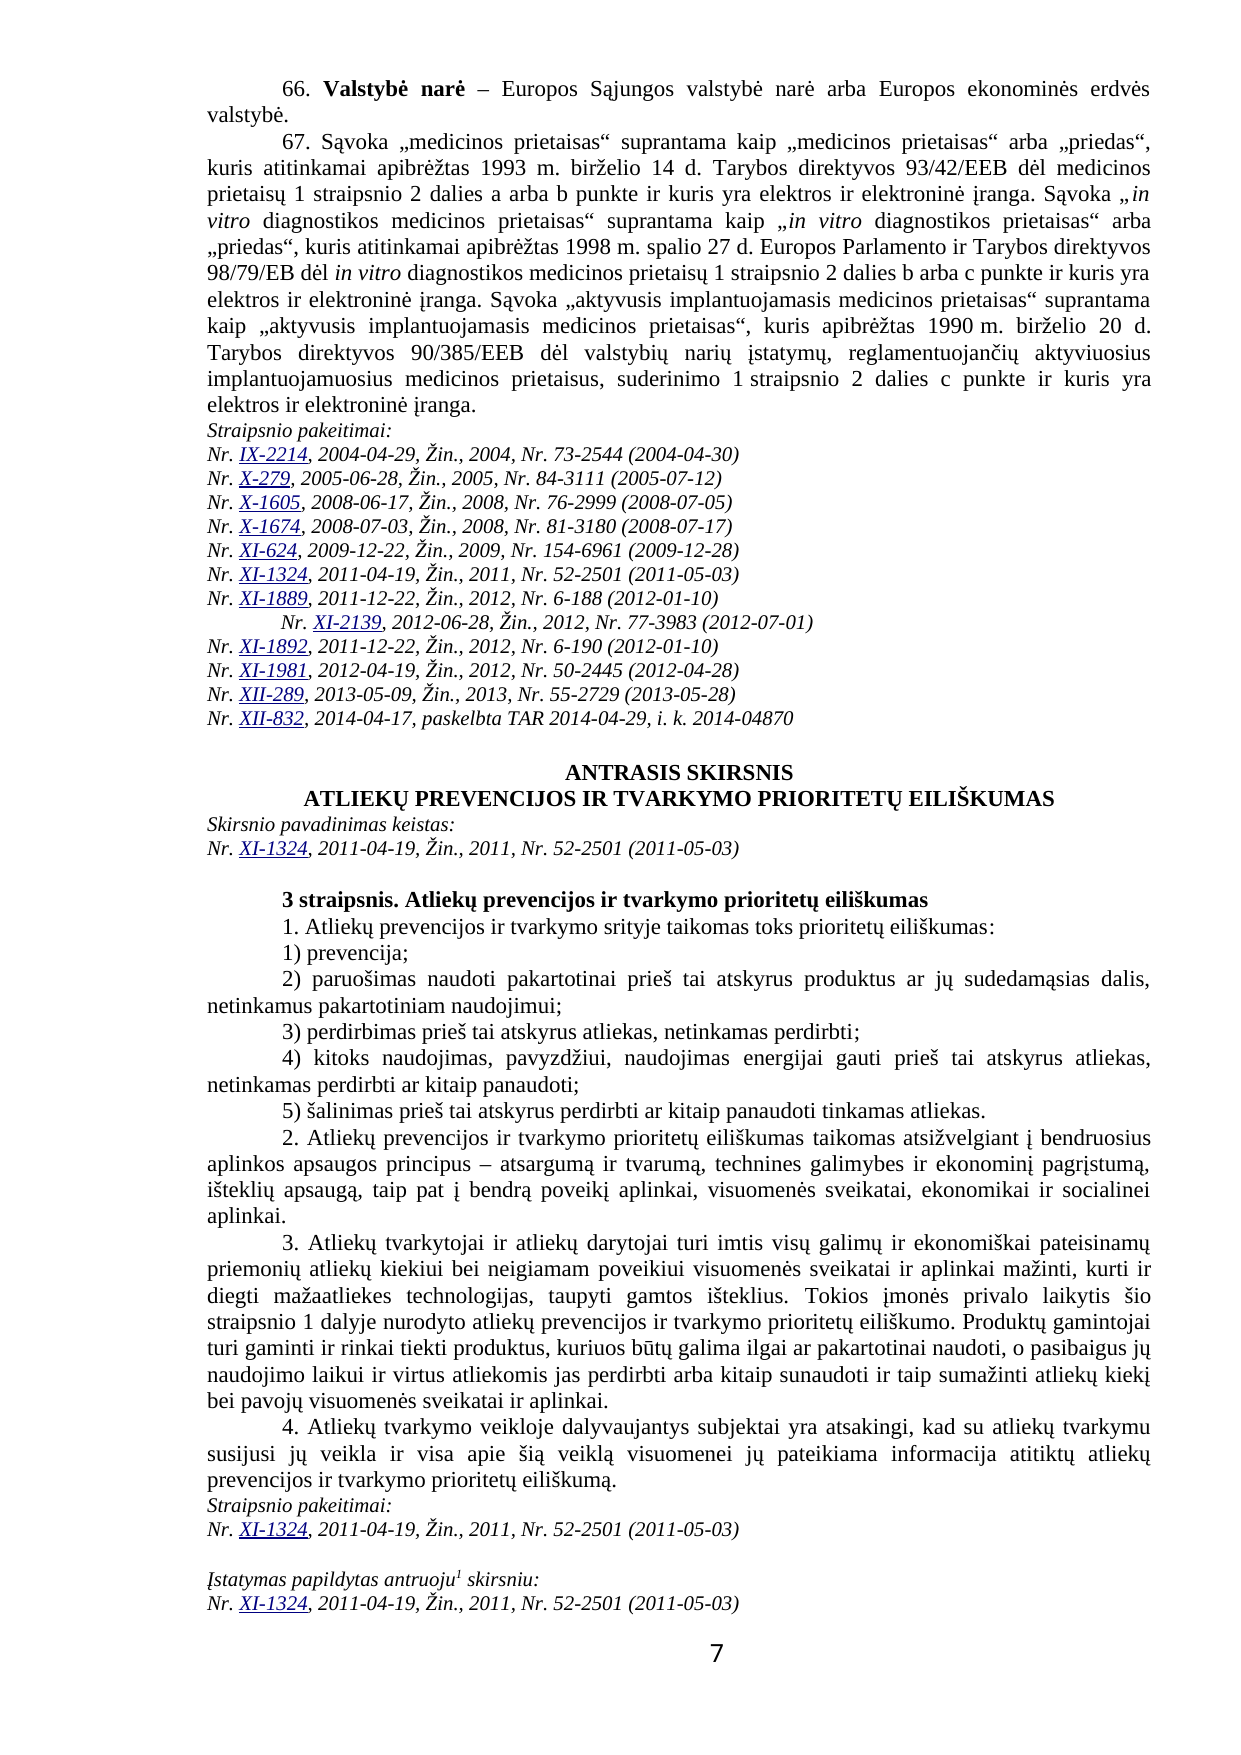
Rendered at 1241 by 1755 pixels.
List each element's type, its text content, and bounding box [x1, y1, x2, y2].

text Nr. XI-624, 2009-12-22, Žin., 2009, Nr. 154-6961 (2009-12-28) [207, 538, 1152, 562]
text 1. Atliekų prevencijos ir tvarkymo srityje taikomas toks prioritetų eiliškumas: [207, 913, 1152, 939]
text ANTRASIS SKIRSNIS [207, 759, 1152, 786]
text Nr. IX-2214, 2004-04-29, Žin., 2004, Nr. 73-2544 (2004-04-30) [207, 442, 1152, 466]
text 3. Atliekų tvarkytojai ir atliekų darytojai turi imtis visų galimų ir ekonomiškai pateisinamų priemonių atliekų kiekiui bei neigiamam poveikiui visuomenės sveikatai ir aplinkai mažinti, kurti ir diegti mažaatliekes technologijas, taupyti gamtos išteklius. Tokios įmonės privalo laikytis šio straipsnio 1 dalyje nurodyto atliekų prevencijos ir tvarkymo prioritetų eiliškumo. Produktų gamintojai turi gaminti ir rinkai tiekti produktus, kuriuos būtų galima ilgai ar pakartotinai naudoti, o pasibaigus jų naudojimo laikui ir virtus atliekomis jas perdirbti arba kitaip sunaudoti ir taip sumažinti atliekų kiekį bei pavojų visuomenės sveikatai ir aplinkai. [207, 1229, 1152, 1413]
text Nr. X-1605, 2008-06-17, Žin., 2008, Nr. 76-2999 (2008-07-05) [207, 490, 1152, 514]
text 2) paruošimas naudoti pakartotinai prieš tai atskyrus produktus ar jų sudedamąsias dalis, netinkamus pakartotiniam naudojimui; [207, 965, 1152, 1018]
text 3) perdirbimas prieš tai atskyrus atliekas, netinkamas perdirbti; [207, 1018, 1152, 1044]
text Nr. XI-2139, 2012-06-28, Žin., 2012, Nr. 77-3983 (2012-07-01) [281, 610, 1152, 634]
text 3 straipsnis. Atliekų prevencijos ir tvarkymo prioritetų eiliškumas [207, 886, 1152, 913]
text 2. Atliekų prevencijos ir tvarkymo prioritetų eiliškumas taikomas atsižvelgiant į bendruosius aplinkos apsaugos principus – atsargumą ir tvarumą, technines galimybes ir ekonominį pagrįstumą, išteklių apsaugą, taip pat į bendrą poveikį aplinkai, visuomenės sveikatai, ekonomikai ir socialinei aplinkai. [207, 1123, 1152, 1229]
text 4) kitoks naudojimas, pavyzdžiui, naudojimas energijai gauti prieš tai atskyrus atliekas, netinkamas perdirbti ar kitaip panaudoti; [207, 1044, 1152, 1097]
text Nr. X-279, 2005-06-28, Žin., 2005, Nr. 84-3111 (2005-07-12) [207, 466, 1152, 490]
text Nr. XI-1324, 2011-04-19, Žin., 2011, Nr. 52-2501 (2011-05-03) [207, 1517, 1152, 1541]
text Straipsnio pakeitimai: [207, 418, 1152, 442]
text Nr. XI-1981, 2012-04-19, Žin., 2012, Nr. 50-2445 (2012-04-28) [207, 658, 1152, 682]
text Nr. XII-832, 2014-04-17, paskelbta TAR 2014-04-29, i. k. 2014-04870 [207, 706, 1152, 730]
text Nr. XI-1324, 2011-04-19, Žin., 2011, Nr. 52-2501 (2011-05-03) [207, 562, 1152, 586]
text Nr. XI-1889, 2011-12-22, Žin., 2012, Nr. 6-188 (2012-01-10) [207, 586, 1152, 610]
text 67. Sąvoka „medicinos prietaisas“ suprantama kaip „medicinos prietaisas“ arba „priedas“, kuris atitinkamai apibrėžtas 1993 m. birželio 14 d. Tarybos direktyvos 93/42/EEB dėl medicinos prietaisų 1 straipsnio 2 dalies a arba b punkte ir kuris yra elektros ir elektroninė įranga. Sąvoka „in vitro diagnostikos medicinos prietaisas“ suprantama kaip „in vitro diagnostikos prietaisas“ arba „priedas“, kuris atitinkamai apibrėžtas 1998 m. spalio 27 d. Europos Parlamento ir Tarybos direktyvos 98/79/EB dėl in vitro diagnostikos medicinos prietaisų 1 straipsnio 2 dalies b arba c punkte ir kuris yra elektros ir elektroninė įranga. Sąvoka „aktyvusis implantuojamasis medicinos prietaisas“ suprantama kaip „aktyvusis implantuojamasis medicinos prietaisas“, kuris apibrėžtas 1990 m. birželio 20 d. Tarybos direktyvos 90/385/EEB dėl valstybių narių įstatymų, reglamentuojančių aktyviuosius implantuojamuosius medicinos prietaisus, suderinimo 1 straipsnio 2 dalies c punkte ir kuris yra elektros ir elektroninė įranga. [207, 128, 1152, 418]
text Nr. XI-1892, 2011-12-22, Žin., 2012, Nr. 6-190 (2012-01-10) [207, 634, 1152, 658]
text ATLIEKŲ PREVENCIJOS IR TVARKYMO PRIORITETŲ EILIŠKUMAS [207, 786, 1152, 812]
text Straipsnio pakeitimai: [207, 1492, 1152, 1517]
text Nr. XII-289, 2013-05-09, Žin., 2013, Nr. 55-2729 (2013-05-28) [207, 682, 1152, 706]
text 5) šalinimas prieš tai atskyrus perdirbti ar kitaip panaudoti tinkamas atliekas. [207, 1097, 1152, 1123]
text 1) prevencija; [207, 939, 1152, 965]
text 4. Atliekų tvarkymo veikloje dalyvaujantys subjektai yra atsakingi, kad su atliekų tvarkymu susijusi jų veikla ir visa apie šią veiklą visuomenei jų pateikiama informacija atitiktų atliekų prevencijos ir tvarkymo prioritetų eiliškumą. [207, 1413, 1152, 1492]
text 66. Valstybė narė – Europos Sąjungos valstybė narė arba Europos ekonominės erdvės valstybė. [207, 75, 1152, 128]
text Skirsnio pavadinimas keistas: [207, 812, 1152, 836]
text Nr. XI-1324, 2011-04-19, Žin., 2011, Nr. 52-2501 (2011-05-03) [207, 836, 1152, 860]
text Nr. XI-1324, 2011-04-19, Žin., 2011, Nr. 52-2501 (2011-05-03) [207, 1591, 1152, 1615]
text Nr. X-1674, 2008-07-03, Žin., 2008, Nr. 81-3180 (2008-07-17) [207, 514, 1152, 538]
text Įstatymas papildytas antruoju1 skirsniu: [207, 1567, 1152, 1591]
